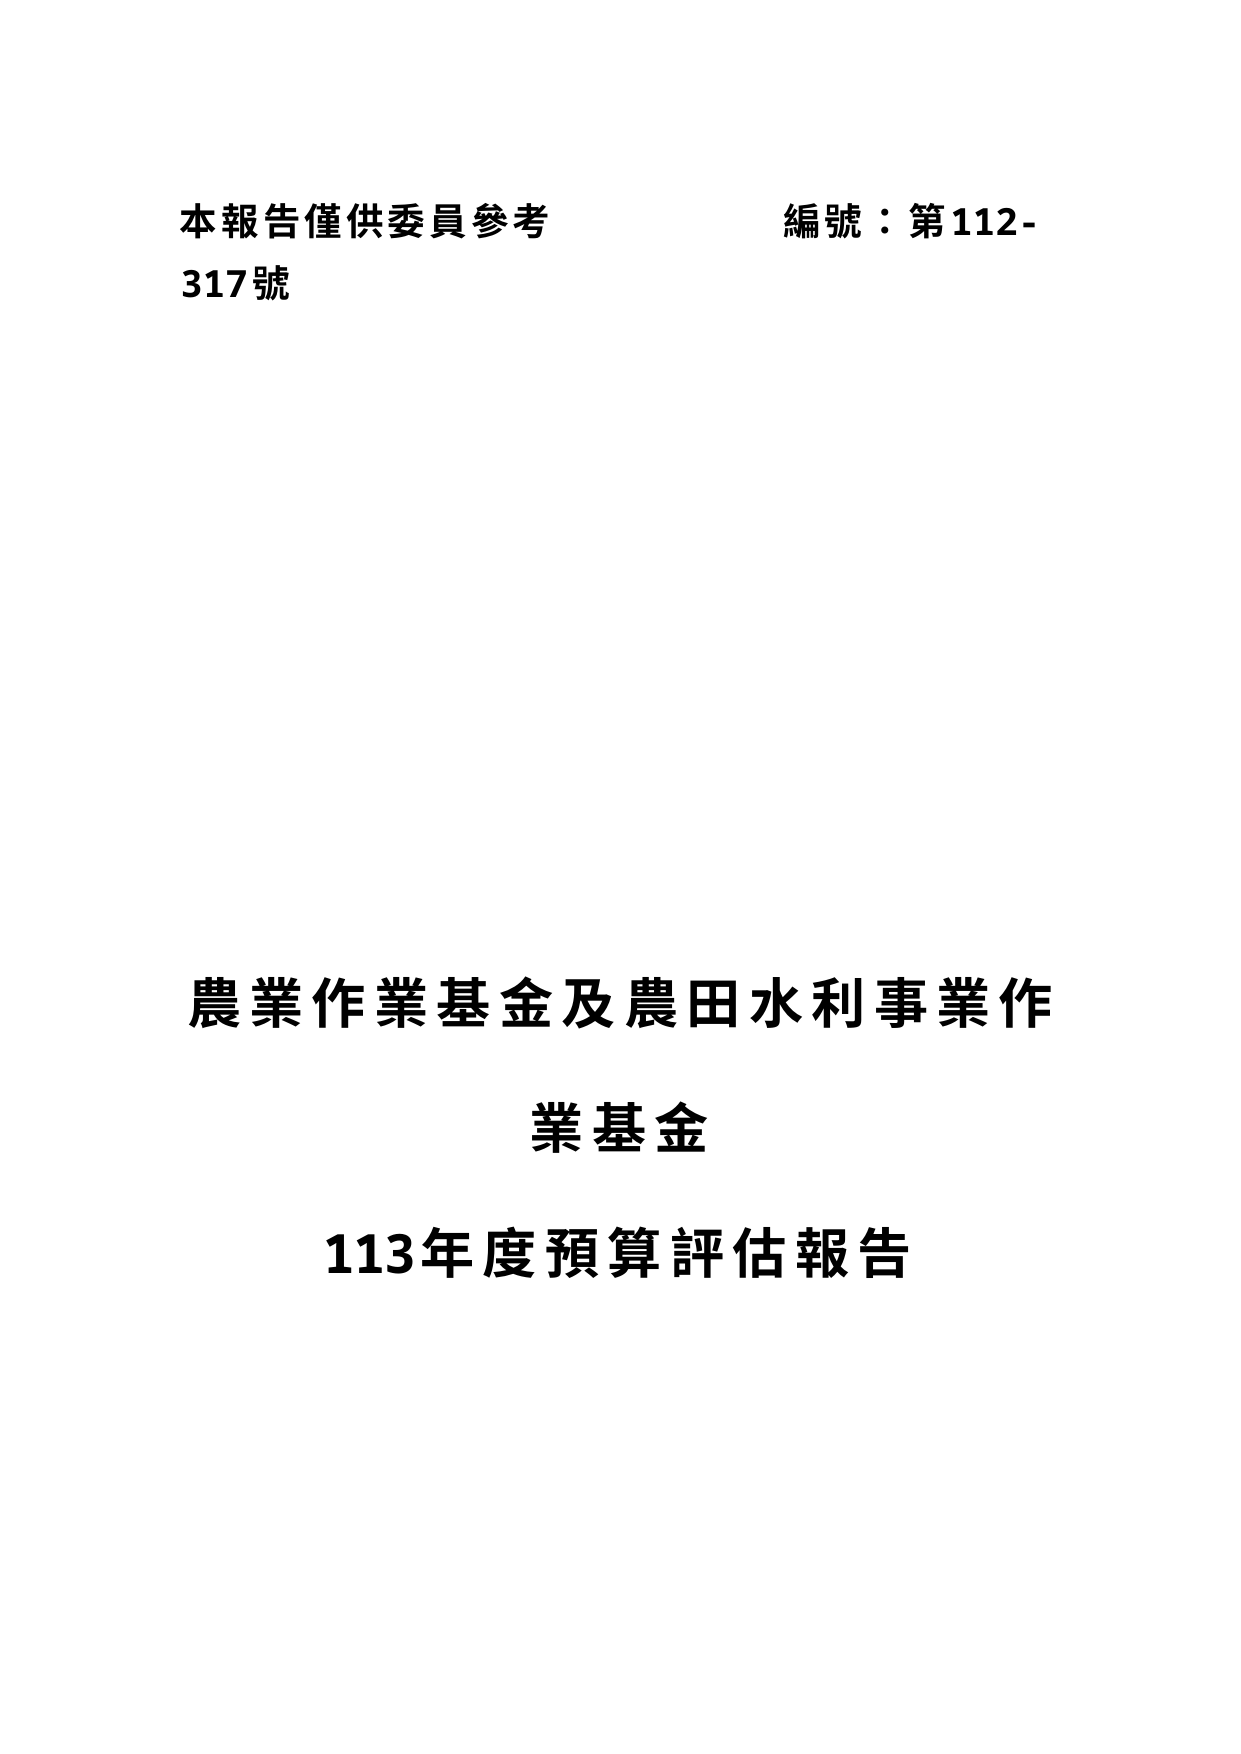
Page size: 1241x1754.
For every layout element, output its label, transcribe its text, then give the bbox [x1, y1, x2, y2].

text 113年度預算評估報告 [177, 1177, 1063, 1302]
text 本報告僅供委員參考 編號：第112-317號 [177, 177, 1063, 302]
text 農業作業基金及農田水利事業作業基金 [177, 927, 1063, 1177]
